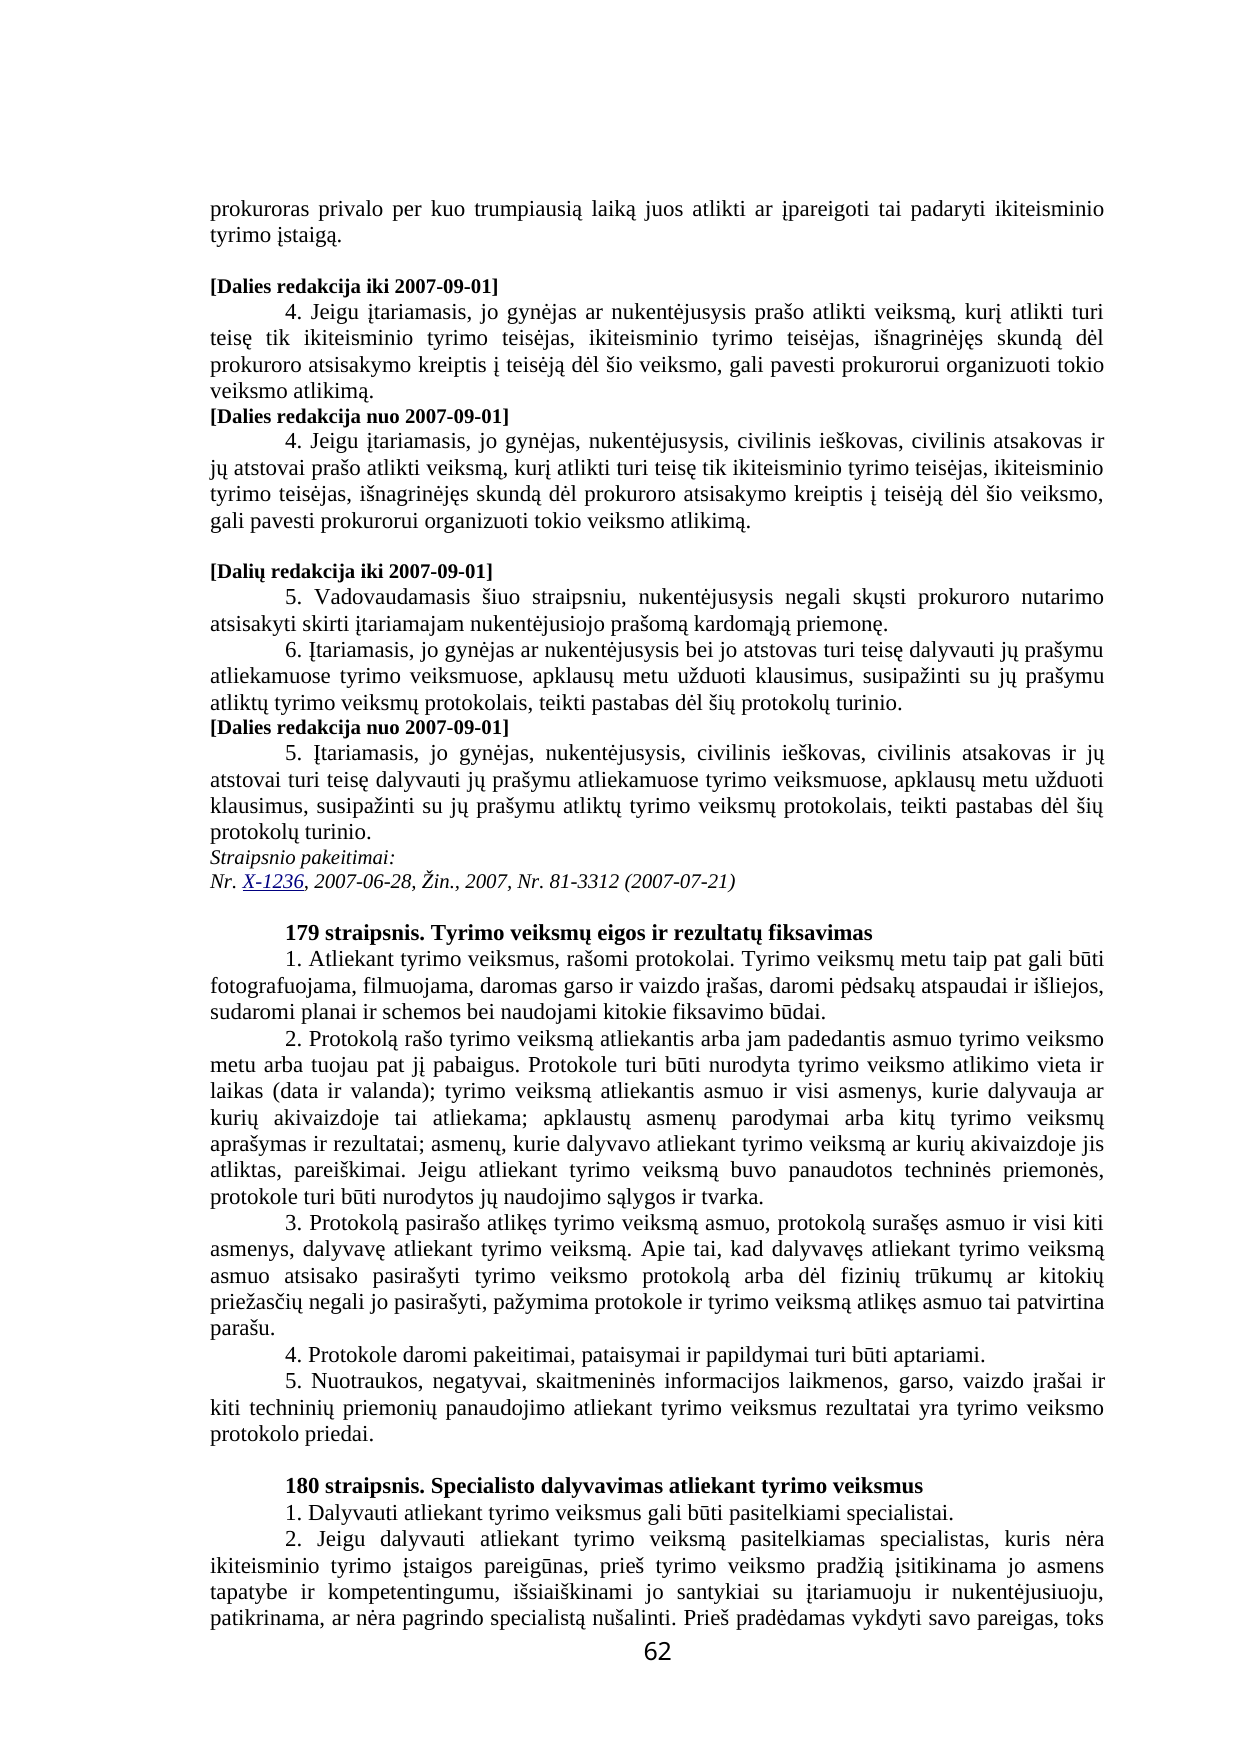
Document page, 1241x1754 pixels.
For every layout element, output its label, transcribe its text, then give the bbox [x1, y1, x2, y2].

text 5. Įtariamasis, jo gynėjas, nukentėjusysis, civilinis ieškovas, civilinis atsakovas ir jų atstovai turi teisę dalyvauti jų prašymu atliekamuose tyrimo veiksmuose, apklausų metu užduoti klausimus, susipažinti su jų prašymu atliktų tyrimo veiksmų protokolais, teikti pastabas dėl šių protokolų turinio. [210, 739, 1106, 845]
text 2. Protokolą rašo tyrimo veiksmą atliekantis arba jam padedantis asmuo tyrimo veiksmo metu arba tuojau pat jį pabaigus. Protokole turi būti nurodyta tyrimo veiksmo atlikimo vieta ir laikas (data ir valanda); tyrimo veiksmą atliekantis asmuo ir visi asmenys, kurie dalyvauja ar kurių akivaizdoje tai atliekama; apklaustų asmenų parodymai arba kitų tyrimo veiksmų aprašymas ir rezultatai; asmenų, kurie dalyvavo atliekant tyrimo veiksmą ar kurių akivaizdoje jis atliktas, pareiškimai. Jeigu atliekant tyrimo veiksmą buvo panaudotos techninės priemonės, protokole turi būti nurodytos jų naudojimo sąlygos ir tvarka. [210, 1024, 1106, 1209]
text Straipsnio pakeitimai: [210, 845, 1106, 869]
text 179 straipsnis. Tyrimo veiksmų eigos ir rezultatų fiksavimas [210, 919, 1106, 946]
text Nr. X-1236, 2007-06-28, Žin., 2007, Nr. 81-3312 (2007-07-21) [210, 869, 1106, 893]
text [Dalių redakcija iki 2007-09-01] [210, 559, 1106, 583]
text 1. Dalyvauti atliekant tyrimo veiksmus gali būti pasitelkiami specialistai. [210, 1499, 1106, 1525]
text 4. Protokole daromi pakeitimai, pataisymai ir papildymai turi būti aptariami. [210, 1341, 1106, 1367]
text prokuroras privalo per kuo trumpiausią laiką juos atlikti ar įpareigoti tai padaryti ikiteisminio tyrimo įstaigą. [210, 195, 1106, 248]
text 4. Jeigu įtariamasis, jo gynėjas ar nukentėjusysis prašo atlikti veiksmą, kurį atlikti turi teisę tik ikiteisminio tyrimo teisėjas, ikiteisminio tyrimo teisėjas, išnagrinėjęs skundą dėl prokuroro atsisakymo kreiptis į teisėją dėl šio veiksmo, gali pavesti prokurorui organizuoti tokio veiksmo atlikimą. [210, 298, 1106, 403]
text 5. Vadovaudamasis šiuo straipsniu, nukentėjusysis negali skųsti prokuroro nutarimo atsisakyti skirti įtariamajam nukentėjusiojo prašomą kardomąją priemonę. [210, 583, 1106, 636]
text 6. Įtariamasis, jo gynėjas ar nukentėjusysis bei jo atstovas turi teisę dalyvauti jų prašymu atliekamuose tyrimo veiksmuose, apklausų metu užduoti klausimus, susipažinti su jų prašymu atliktų tyrimo veiksmų protokolais, teikti pastabas dėl šių protokolų turinio. [210, 636, 1106, 715]
text 2. Jeigu dalyvauti atliekant tyrimo veiksmą pasitelkiamas specialistas, kuris nėra ikiteisminio tyrimo įstaigos pareigūnas, prieš tyrimo veiksmo pradžią įsitikinama jo asmens tapatybe ir kompetentingumu, išsiaiškinami jo santykiai su įtariamuoju ir nukentėjusiuoju, patikrinama, ar nėra pagrindo specialistą nušalinti. Prieš pradėdamas vykdyti savo pareigas, toks [210, 1525, 1106, 1631]
text 3. Protokolą pasirašo atlikęs tyrimo veiksmą asmuo, protokolą surašęs asmuo ir visi kiti asmenys, dalyvavę atliekant tyrimo veiksmą. Apie tai, kad dalyvavęs atliekant tyrimo veiksmą asmuo atsisako pasirašyti tyrimo veiksmo protokolą arba dėl fizinių trūkumų ar kitokių priežasčių negali jo pasirašyti, pažymima protokole ir tyrimo veiksmą atlikęs asmuo tai patvirtina parašu. [210, 1209, 1106, 1341]
text 180 straipsnis. Specialisto dalyvavimas atliekant tyrimo veiksmus [210, 1473, 1106, 1499]
text [Dalies redakcija nuo 2007-09-01] [210, 403, 1106, 428]
text 5. Nuotraukos, negatyvai, skaitmeninės informacijos laikmenos, garso, vaizdo įrašai ir kiti techninių priemonių panaudojimo atliekant tyrimo veiksmus rezultatai yra tyrimo veiksmo protokolo priedai. [210, 1367, 1106, 1446]
text 4. Jeigu įtariamasis, jo gynėjas, nukentėjusysis, civilinis ieškovas, civilinis atsakovas ir jų atstovai prašo atlikti veiksmą, kurį atlikti turi teisę tik ikiteisminio tyrimo teisėjas, ikiteisminio tyrimo teisėjas, išnagrinėjęs skundą dėl prokuroro atsisakymo kreiptis į teisėją dėl šio veiksmo, gali pavesti prokurorui organizuoti tokio veiksmo atlikimą. [210, 428, 1106, 533]
text [Dalies redakcija iki 2007-09-01] [210, 274, 1106, 298]
text [Dalies redakcija nuo 2007-09-01] [210, 715, 1106, 739]
text 1. Atliekant tyrimo veiksmus, rašomi protokolai. Tyrimo veiksmų metu taip pat gali būti fotografuojama, filmuojama, daromas garso ir vaizdo įrašas, daromi pėdsakų atspaudai ir išliejos, sudaromi planai ir schemos bei naudojami kitokie fiksavimo būdai. [210, 946, 1106, 1024]
